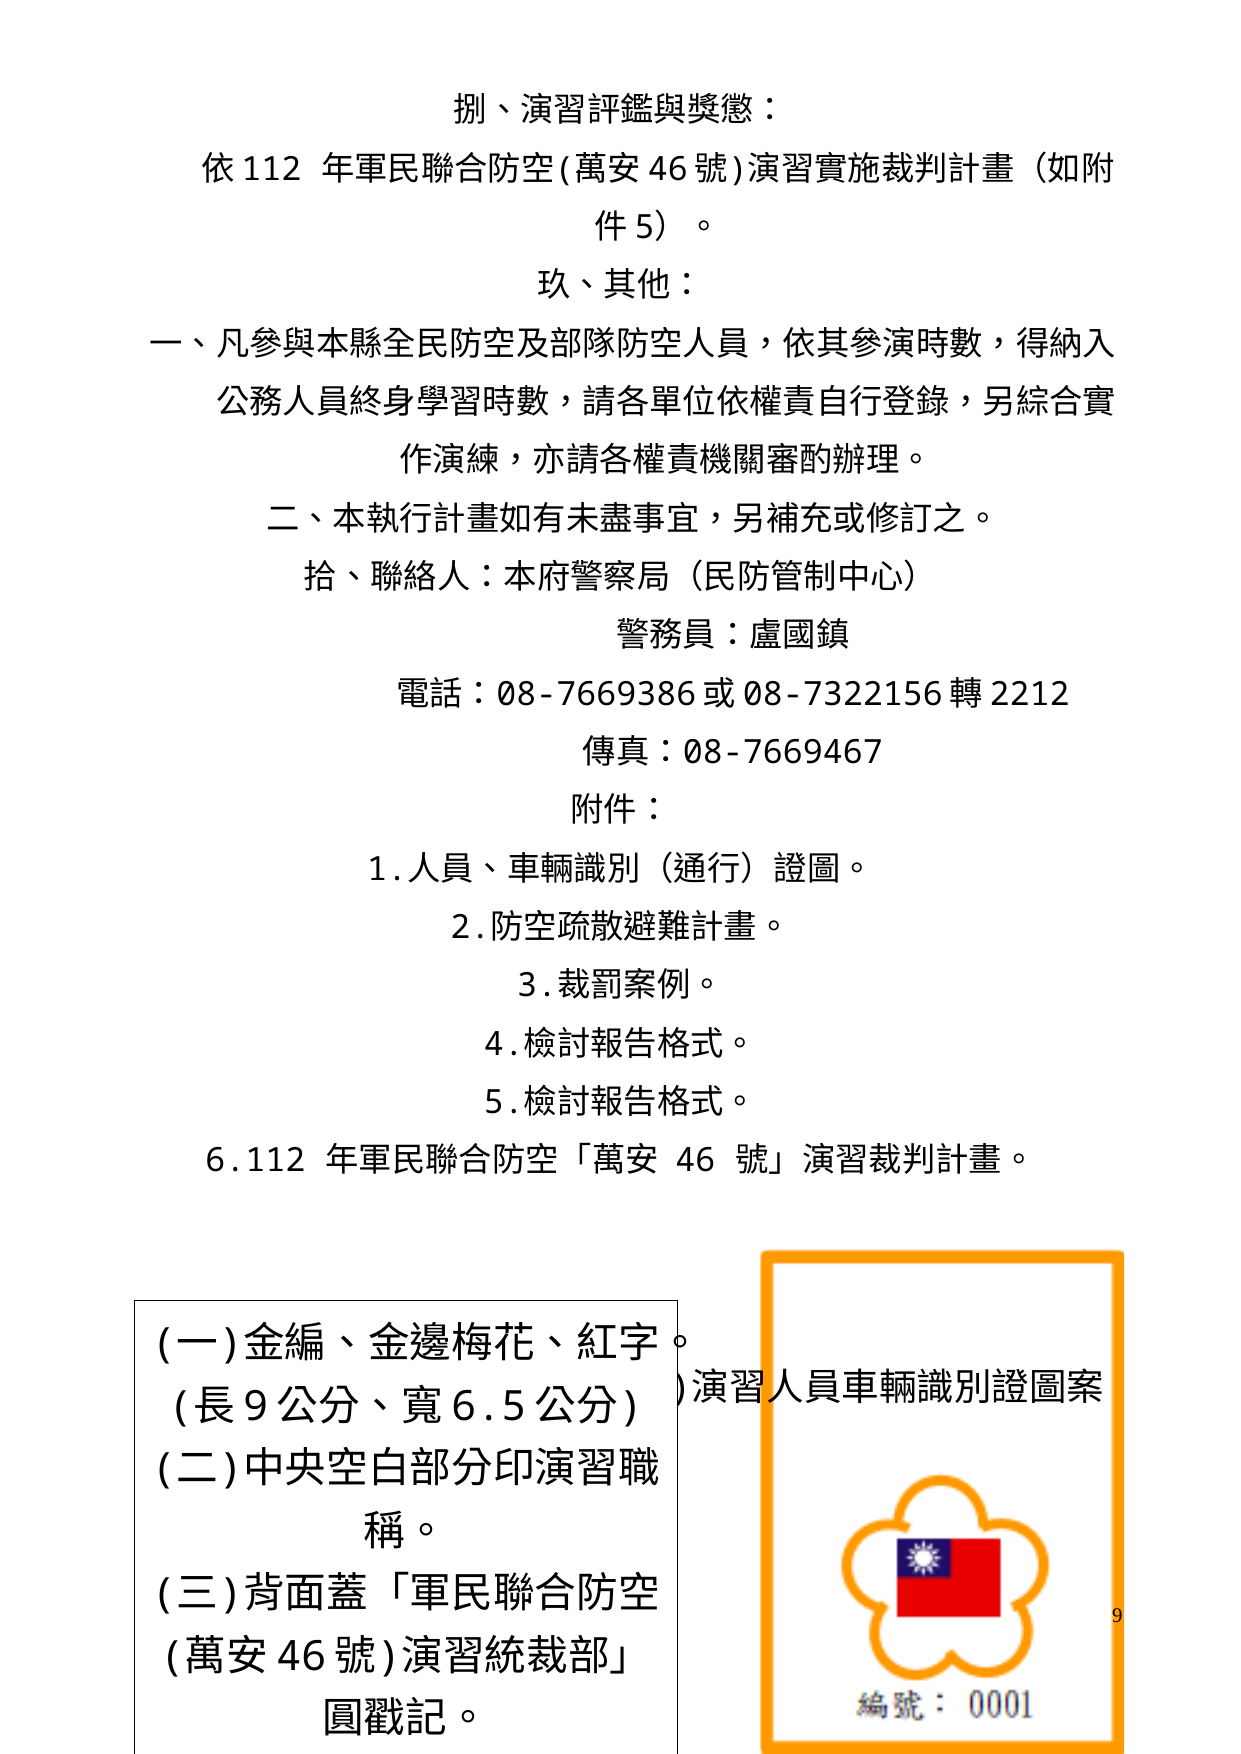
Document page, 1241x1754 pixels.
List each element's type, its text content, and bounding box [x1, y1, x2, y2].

text 4.檢討報告格式。 [118, 1008, 1122, 1067]
text (一)金編、金邊梅花、紅字。(長9公分、寬6.5公分) [149, 1307, 662, 1432]
text 112年軍民聯合防空(萬安46號)演習人員車輛識別證圖案 [678, 1367, 759, 1408]
text 傳真：08-7669467 [343, 717, 1122, 775]
text 二、本執行計畫如有未盡事宜，另補充或修訂之。 [143, 483, 1122, 542]
text 附件1 [118, 1325, 134, 1367]
text 附件： [118, 775, 1122, 833]
text 112年軍民聯合防空(萬安46號)演習人員車輛識別證圖案 [118, 1367, 134, 1408]
text 2.防空疏散避難計畫。 [118, 892, 1122, 950]
text 6.112 年軍民聯合防空「萬安 46 號」演習裁判計畫。 [118, 1125, 1122, 1183]
text 電話：08-7669386或08-7322156轉2212 [343, 658, 1122, 717]
text 玖、其他： [118, 250, 1122, 308]
text (二)中央空白部分印演習職稱。 [149, 1432, 662, 1557]
text 拾、聯絡人：本府警察局（民防管制中心） [118, 542, 1122, 600]
text 3.裁罰案例。 [118, 950, 1122, 1008]
text 依112 年軍民聯合防空(萬安46號)演習實施裁判計畫（如附件5）。 [193, 133, 1122, 250]
text 警務員：盧國鎮 [343, 600, 1122, 658]
text 附件1 [678, 1325, 759, 1367]
text 1.人員、車輛識別（通行）證圖。 [118, 833, 1122, 892]
text 5.檢討報告格式。 [118, 1067, 1122, 1125]
text 一、凡參與本縣全民防空及部隊防空人員，依其參演時數，得納入公務人員終身學習時數，請各單位依權責自行登錄，另綜合實作演練，亦請各權責機關審酌辦理。 [143, 308, 1122, 483]
text (三)背面蓋「軍民聯合防空(萬安46號)演習統裁部」圓戳記。 [149, 1557, 662, 1745]
text 捌、演習評鑑與獎懲： [118, 75, 1122, 133]
